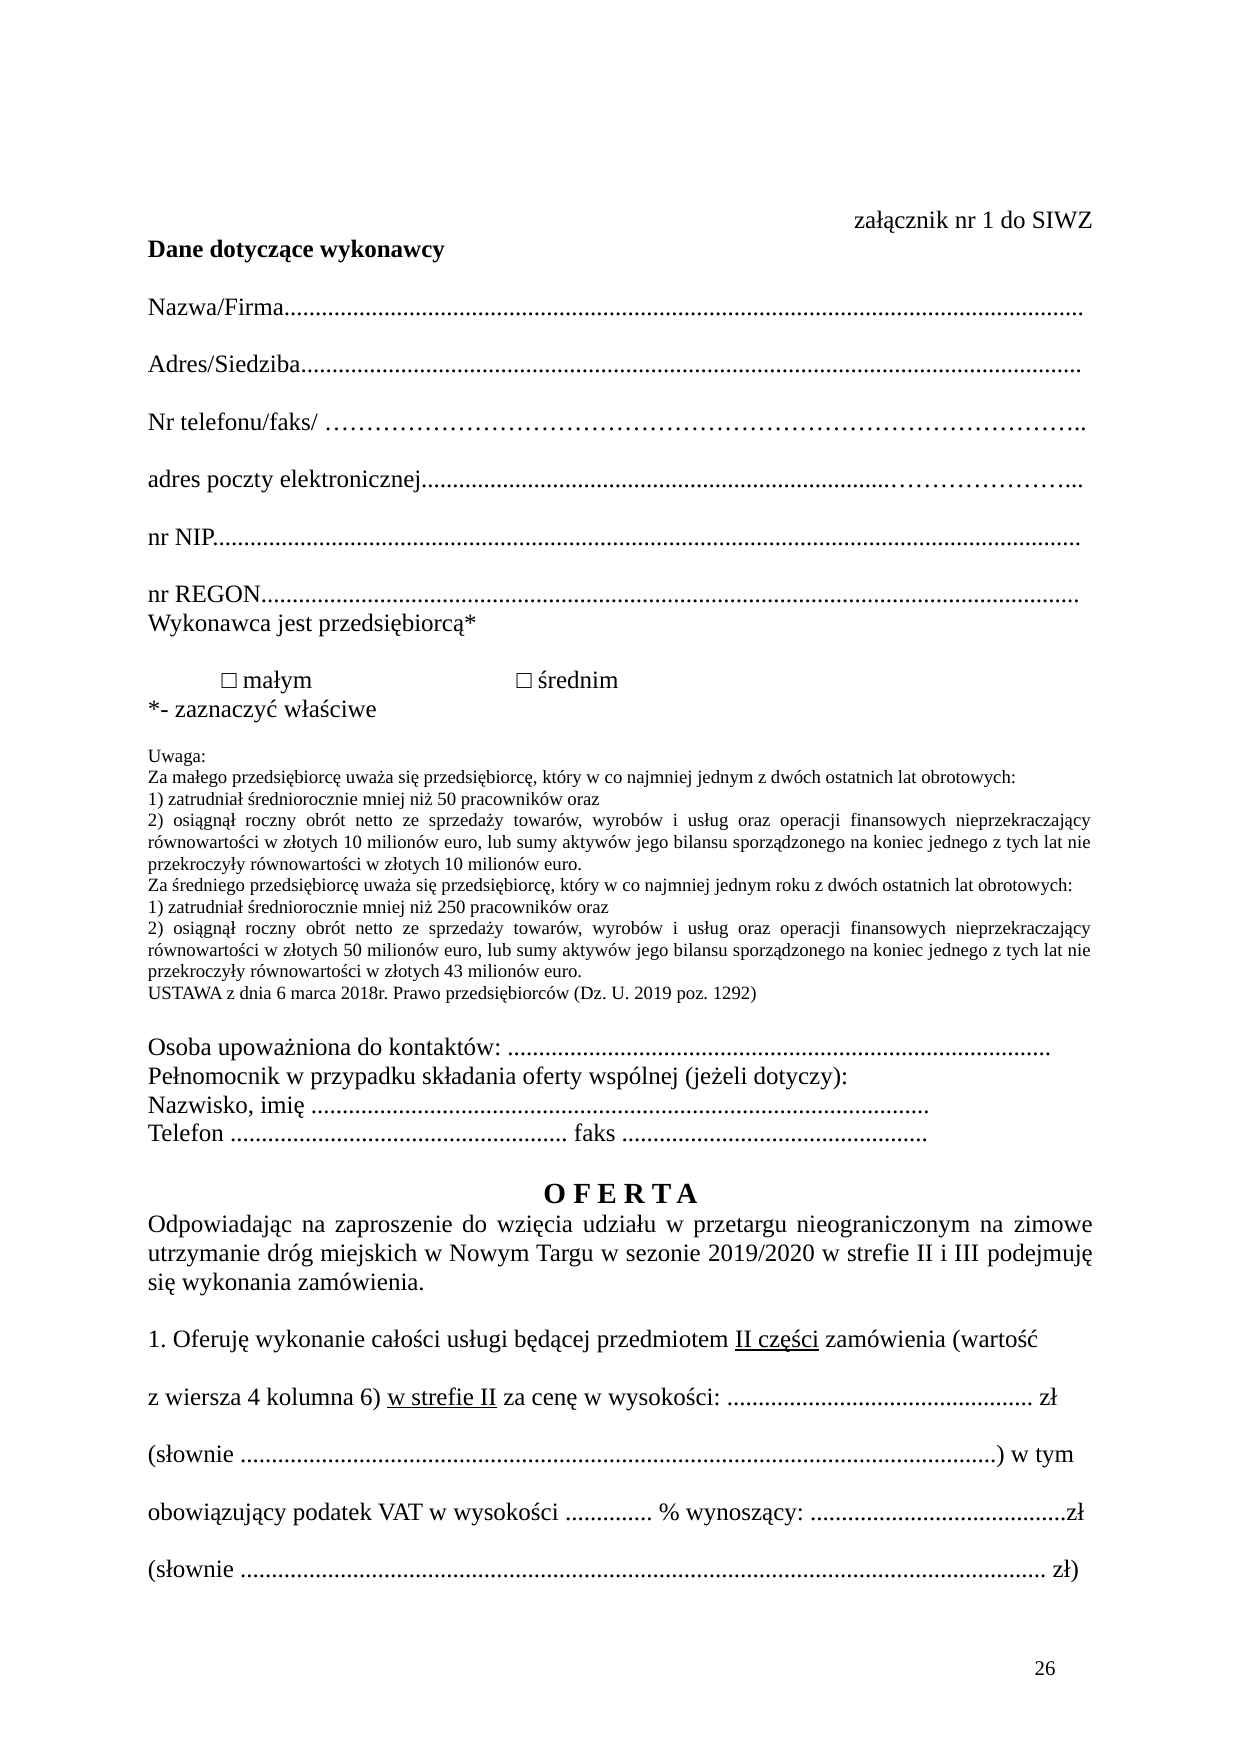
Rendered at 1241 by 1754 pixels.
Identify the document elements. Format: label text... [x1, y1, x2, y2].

text Uwaga: [148, 745, 1093, 766]
text Dane dotyczące wykonawcy [148, 234, 1087, 263]
text Pełnomocnik w przypadku składania oferty wspólnej (jeżeli dotyczy): [148, 1061, 1093, 1090]
text (słownie ................................................................................................................................. zł) [148, 1554, 1093, 1583]
text Odpowiadając na zaproszenie do wzięcia udziału w przetargu nieograniczonym na zimowe utrzymanie dróg miejskich w Nowym Targu w sezonie 2019/2020 w strefie II i III podejmuję się wykonania zamówienia. [148, 1209, 1093, 1296]
text Za średniego przedsiębiorcę uważa się przedsiębiorcę, który w co najmniej jednym roku z dwóch ostatnich lat obrotowych: 1) zatrudniał średniorocznie mniej niż 250 pracowników oraz [148, 874, 1093, 917]
text Nr telefonu/faks/ ……………………………………………………………………………….. [148, 407, 1087, 436]
text USTAWA z dnia 6 marca 2018r. Prawo przedsiębiorców (Dz. U. 2019 poz. 1292) [148, 982, 1093, 1003]
text z wiersza 4 kolumna 6) w strefie II za cenę w wysokości: ................................................. zł [148, 1382, 1093, 1411]
text Telefon ...................................................... faks ................................................. [148, 1118, 1093, 1147]
text Nazwa/Firma................................................................................................................................ [148, 292, 1087, 321]
text Nazwisko, imię ................................................................................................... [148, 1090, 1093, 1118]
text *- zaznaczyć właściwe [148, 694, 1093, 723]
text 2) osiągnął roczny obrót netto ze sprzedaży towarów, wyrobów i usług oraz operacji finansowych nieprzekraczający równowartości w złotych 10 milionów euro, lub sumy aktywów jego bilansu sporządzonego na koniec jednego z tych lat nie przekroczyły równowartości w złotych 10 milionów euro. [148, 809, 1093, 874]
text nr NIP........................................................................................................................................... [148, 522, 1087, 551]
text □ małym □ średnim [148, 666, 1093, 694]
text Osoba upoważniona do kontaktów: ....................................................................................... [148, 1032, 1093, 1061]
text Za małego przedsiębiorcę uważa się przedsiębiorcę, który w co najmniej jednym z dwóch ostatnich lat obrotowych: 1) zatrudniał średniorocznie mniej niż 50 pracowników oraz [148, 766, 1093, 809]
text nr REGON................................................................................................................................... [148, 579, 1087, 608]
text załącznik nr 1 do SIWZ [811, 206, 1093, 234]
text 2) osiągnął roczny obrót netto ze sprzedaży towarów, wyrobów i usług oraz operacji finansowych nieprzekraczający równowartości w złotych 50 milionów euro, lub sumy aktywów jego bilansu sporządzonego na koniec jednego z tych lat nie przekroczyły równowartości w złotych 43 milionów euro. [148, 917, 1093, 982]
text obowiązujący podatek VAT w wysokości .............. % wynoszący: .........................................zł [148, 1497, 1093, 1526]
text 1. Oferuję wykonanie całości usługi będącej przedmiotem II części zamówienia (wartość [148, 1324, 1093, 1353]
text (słownie .........................................................................................................................) w tym [148, 1439, 1093, 1468]
text adres poczty elektronicznej...........................................................................…………………... [148, 464, 1087, 493]
text Wykonawca jest przedsiębiorcą* [148, 608, 1093, 637]
text O F E R T A [148, 1176, 1093, 1209]
text Adres/Siedziba............................................................................................................................. [148, 349, 1087, 378]
